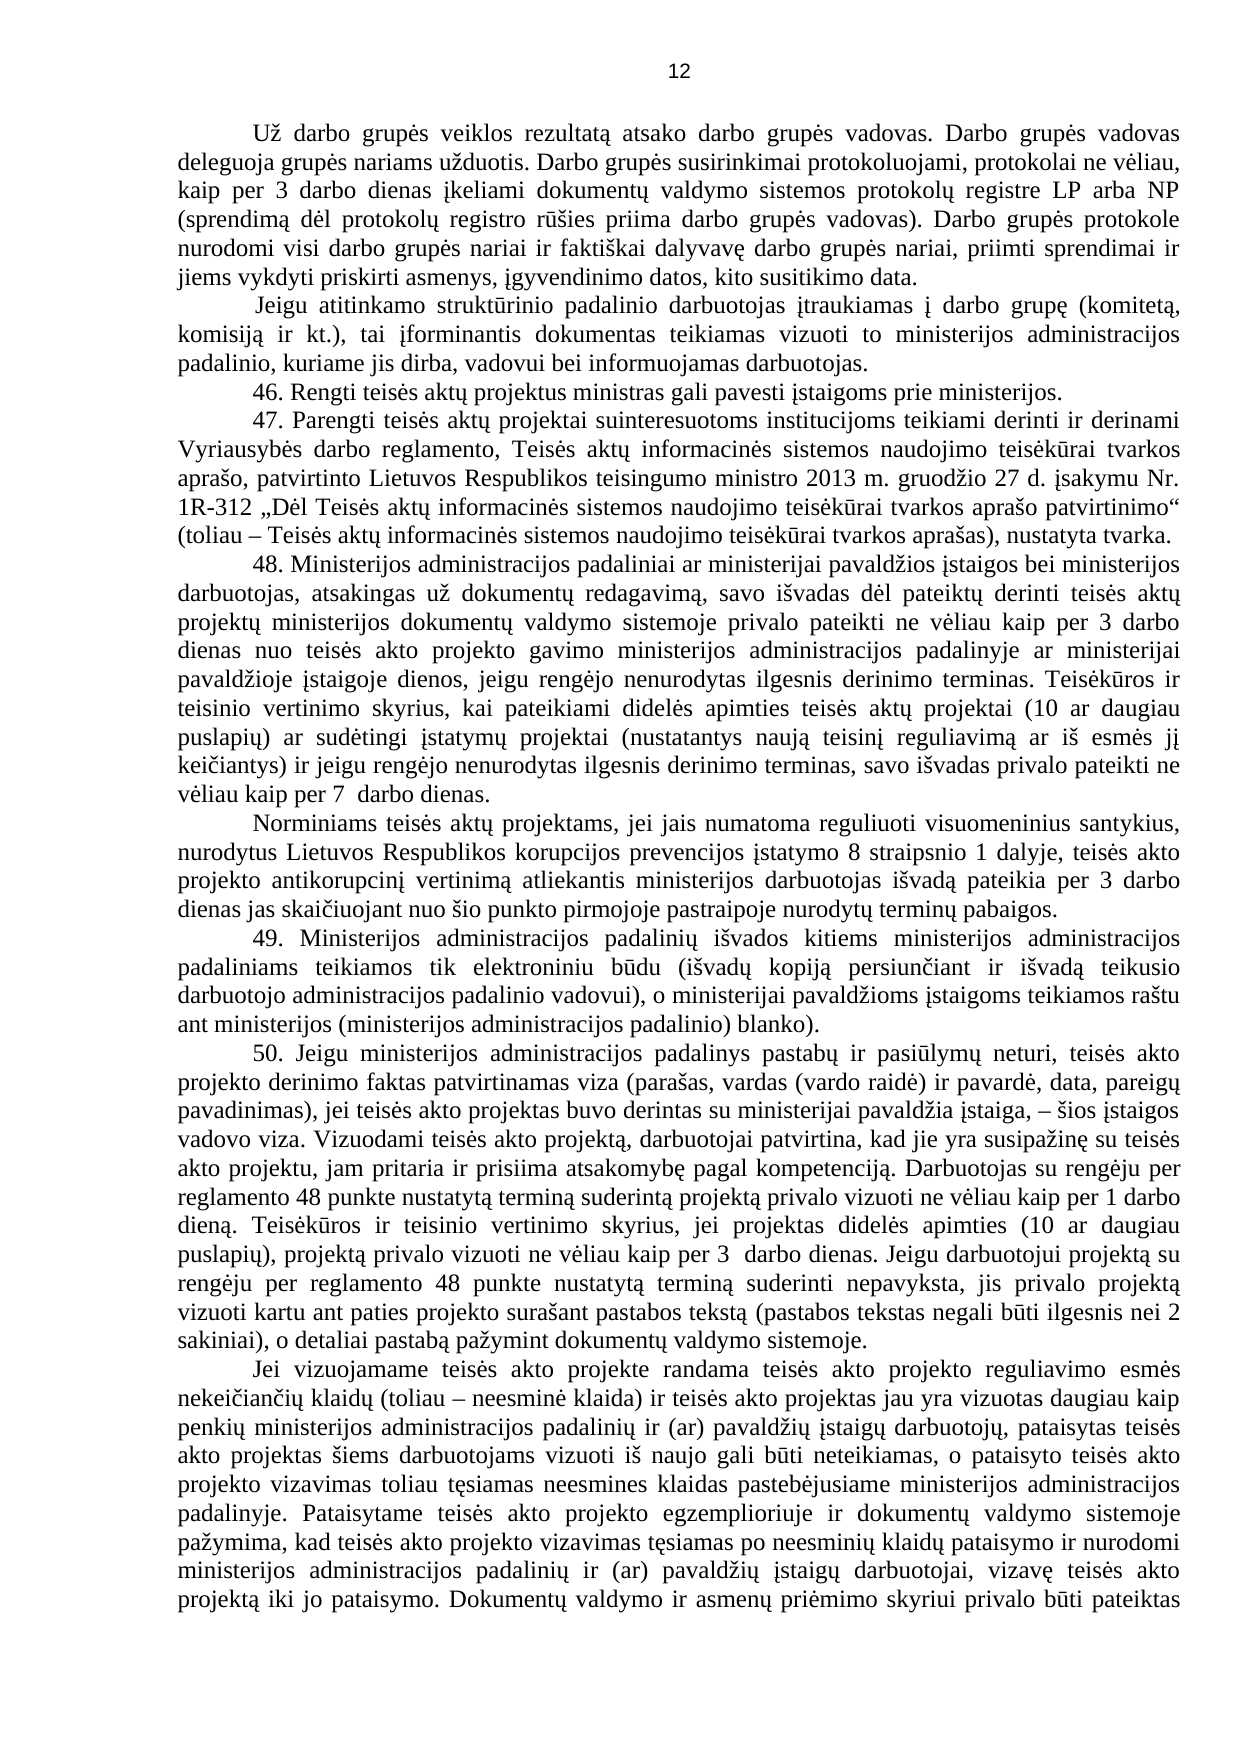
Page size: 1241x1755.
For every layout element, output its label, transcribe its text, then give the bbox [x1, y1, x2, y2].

text 46. Rengti teisės aktų projektus ministras gali pavesti įstaigoms prie ministerijos. [177, 377, 1181, 406]
text 50. Jeigu ministerijos administracijos padalinys pastabų ir pasiūlymų neturi, teisės akto projekto derinimo faktas patvirtinamas viza (parašas, vardas (vardo raidė) ir pavardė, data, pareigų pavadinimas), jei teisės akto projektas buvo derintas su ministerijai pavaldžia įstaiga, – šios įstaigos vadovo viza. Vizuodami teisės akto projektą, darbuotojai patvirtina, kad jie yra susipažinę su teisės akto projektu, jam pritaria ir prisiima atsakomybę pagal kompetenciją. Darbuotojas su rengėju per reglamento 48 punkte nustatytą terminą suderintą projektą privalo vizuoti ne vėliau kaip per 1 darbo dieną. Teisėkūros ir teisinio vertinimo skyrius, jei projektas didelės apimties (10 ar daugiau puslapių), projektą privalo vizuoti ne vėliau kaip per 3 darbo dienas. Jeigu darbuotojui projektą su rengėju per reglamento 48 punkte nustatytą terminą suderinti nepavyksta, jis privalo projektą vizuoti kartu ant paties projekto surašant pastabos tekstą (pastabos tekstas negali būti ilgesnis nei 2 sakiniai), o detaliai pastabą pažymint dokumentų valdymo sistemoje. [177, 1038, 1181, 1354]
text Jei vizuojamame teisės akto projekte randama teisės akto projekto reguliavimo esmės nekeičiančių klaidų (toliau – neesminė klaida) ir teisės akto projektas jau yra vizuotas daugiau kaip penkių ministerijos administracijos padalinių ir (ar) pavaldžių įstaigų darbuotojų, pataisytas teisės akto projektas šiems darbuotojams vizuoti iš naujo gali būti neteikiamas, o pataisyto teisės akto projekto vizavimas toliau tęsiamas neesmines klaidas pastebėjusiame ministerijos administracijos padalinyje. Pataisytame teisės akto projekto egzemplioriuje ir dokumentų valdymo sistemoje pažymima, kad teisės akto projekto vizavimas tęsiamas po neesminių klaidų pataisymo ir nurodomi ministerijos administracijos padalinių ir (ar) pavaldžių įstaigų darbuotojai, vizavę teisės akto projektą iki jo pataisymo. Dokumentų valdymo ir asmenų priėmimo skyriui privalo būti pateiktas [177, 1354, 1181, 1613]
text 48. Ministerijos administracijos padaliniai ar ministerijai pavaldžios įstaigos bei ministerijos darbuotojas, atsakingas už dokumentų redagavimą, savo išvadas dėl pateiktų derinti teisės aktų projektų ministerijos dokumentų valdymo sistemoje privalo pateikti ne vėliau kaip per 3 darbo dienas nuo teisės akto projekto gavimo ministerijos administracijos padalinyje ar ministerijai pavaldžioje įstaigoje dienos, jeigu rengėjo nenurodytas ilgesnis derinimo terminas. Teisėkūros ir teisinio vertinimo skyrius, kai pateikiami didelės apimties teisės aktų projektai (10 ar daugiau puslapių) ar sudėtingi įstatymų projektai (nustatantys naują teisinį reguliavimą ar iš esmės jį keičiantys) ir jeigu rengėjo nenurodytas ilgesnis derinimo terminas, savo išvadas privalo pateikti ne vėliau kaip per 7 darbo dienas. [177, 549, 1181, 808]
text 47. Parengti teisės aktų projektai suinteresuotoms institucijoms teikiami derinti ir derinami Vyriausybės darbo reglamento, Teisės aktų informacinės sistemos naudojimo teisėkūrai tvarkos aprašo, patvirtinto Lietuvos Respublikos teisingumo ministro 2013 m. gruodžio 27 d. įsakymu Nr. 1R-312 „Dėl Teisės aktų informacinės sistemos naudojimo teisėkūrai tvarkos aprašo patvirtinimo“ (toliau – Teisės aktų informacinės sistemos naudojimo teisėkūrai tvarkos aprašas), nustatyta tvarka. [177, 406, 1181, 549]
text Norminiams teisės aktų projektams, jei jais numatoma reguliuoti visuomeninius santykius, nurodytus Lietuvos Respublikos korupcijos prevencijos įstatymo 8 straipsnio 1 dalyje, teisės akto projekto antikorupcinį vertinimą atliekantis ministerijos darbuotojas išvadą pateikia per 3 darbo dienas jas skaičiuojant nuo šio punkto pirmojoje pastraipoje nurodytų terminų pabaigos. [177, 808, 1181, 923]
text 49. Ministerijos administracijos padalinių išvados kitiems ministerijos administracijos padaliniams teikiamos tik elektroniniu būdu (išvadų kopiją persiunčiant ir išvadą teikusio darbuotojo administracijos padalinio vadovui), o ministerijai pavaldžioms įstaigoms teikiamos raštu ant ministerijos (ministerijos administracijos padalinio) blanko). [177, 923, 1181, 1038]
text Už darbo grupės veiklos rezultatą atsako darbo grupės vadovas. Darbo grupės vadovas deleguoja grupės nariams užduotis. Darbo grupės susirinkimai protokoluojami, protokolai ne vėliau, kaip per 3 darbo dienas įkeliami dokumentų valdymo sistemos protokolų registre LP arba NP (sprendimą dėl protokolų registro rūšies priima darbo grupės vadovas). Darbo grupės protokole nurodomi visi darbo grupės nariai ir faktiškai dalyvavę darbo grupės nariai, priimti sprendimai ir jiems vykdyti priskirti asmenys, įgyvendinimo datos, kito susitikimo data. [177, 118, 1181, 291]
text Jeigu atitinkamo struktūrinio padalinio darbuotojas įtraukiamas į darbo grupę (komitetą, komisiją ir kt.), tai įforminantis dokumentas teikiamas vizuoti to ministerijos administracijos padalinio, kuriame jis dirba, vadovui bei informuojamas darbuotojas. [177, 291, 1181, 377]
